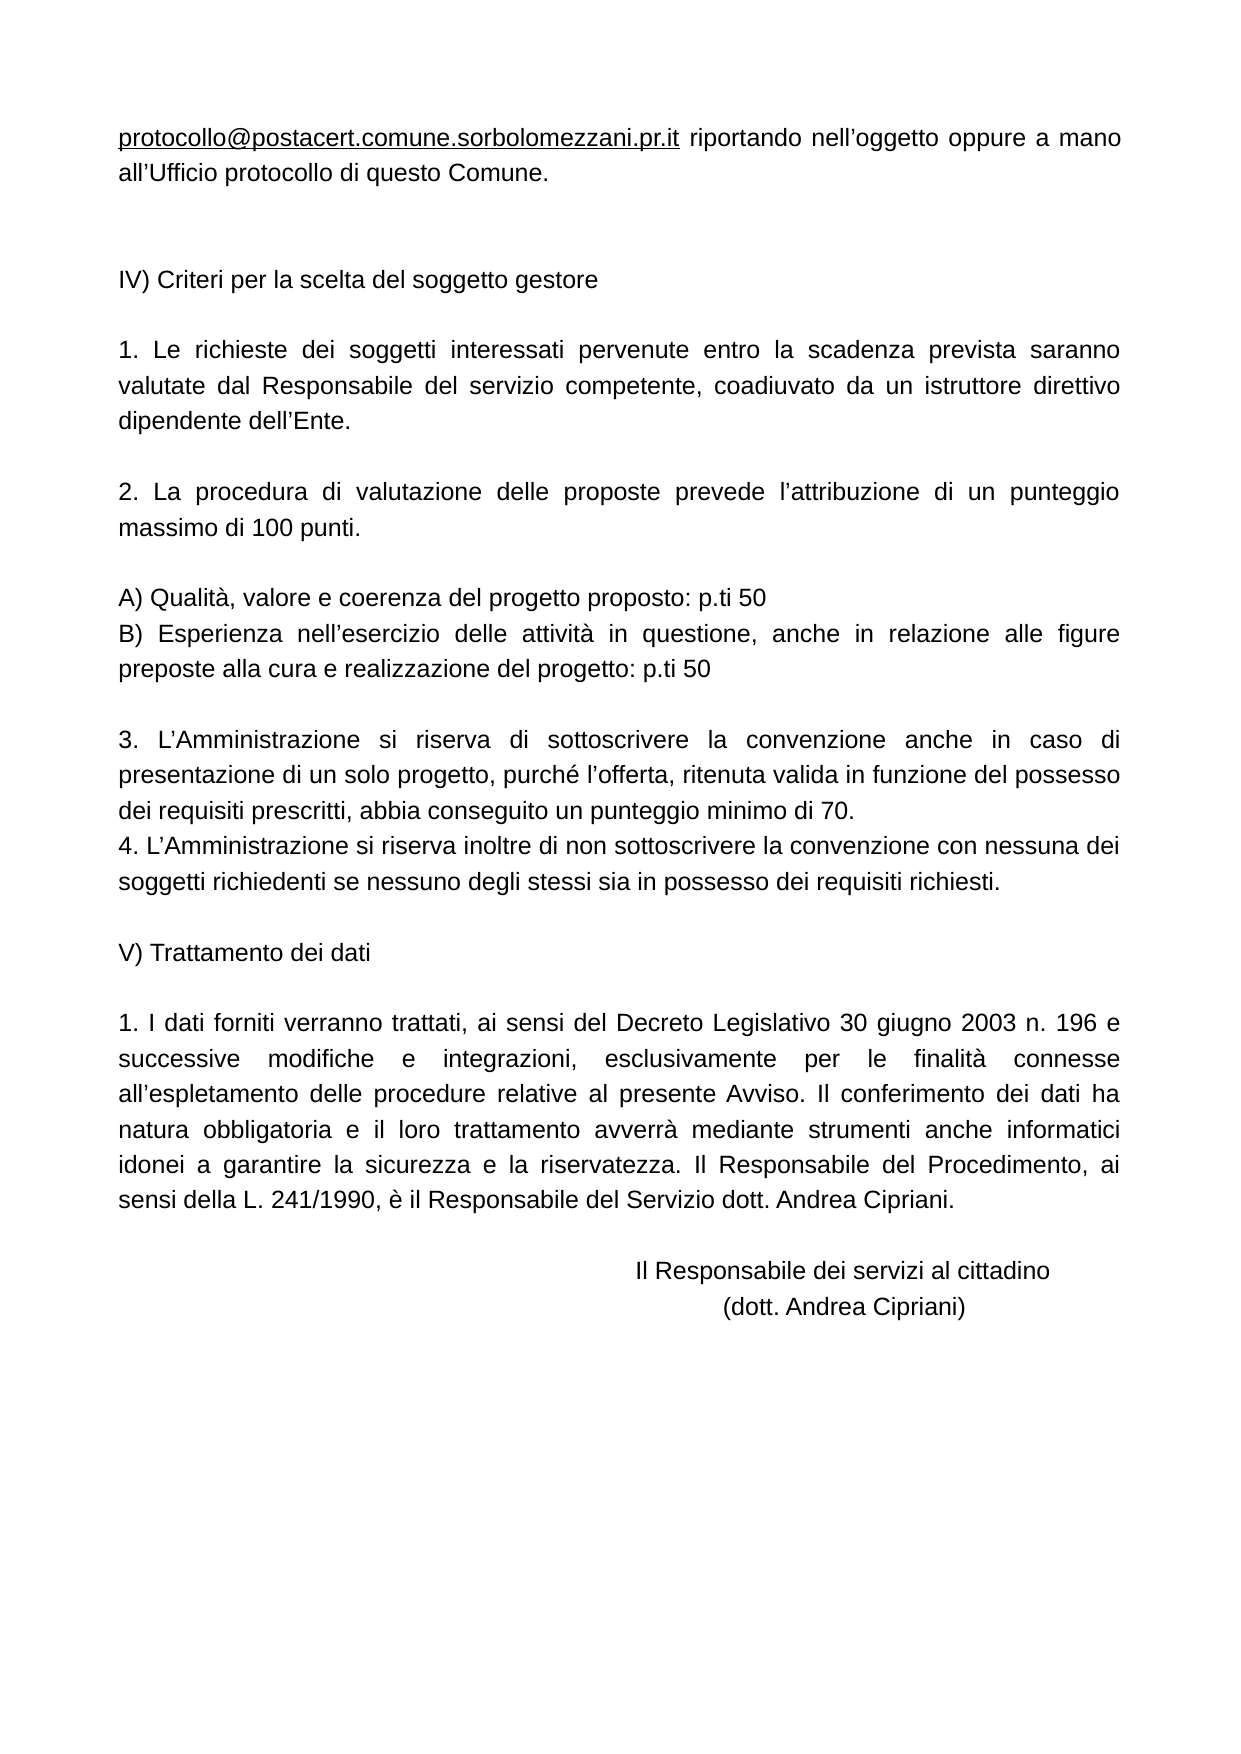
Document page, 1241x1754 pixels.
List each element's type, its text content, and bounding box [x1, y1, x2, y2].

text Il Responsabile dei servizi al cittadino [118, 1251, 1122, 1287]
text protocollo@postacert.comune.sorbolomezzani.pr.it riportando nell’oggetto oppure a mano all’Ufficio protocollo di questo Comune. [118, 118, 1122, 189]
text 3. L’Amministrazione si riserva di sottoscrivere la convenzione anche in caso di presentazione di un solo progetto, purché l’offerta, ritenuta valida in funzione del possesso dei requisiti prescritti, abbia conseguito un punteggio minimo di 70. [118, 720, 1122, 826]
text 1. I dati forniti verranno trattati, ai sensi del Decreto Legislativo 30 giugno 2003 n. 196 e successive modifiche e integrazioni, esclusivamente per le finalità connesse all’espletamento delle procedure relative al presente Avviso. Il conferimento dei dati ha natura obbligatoria e il loro trattamento avverrà mediante strumenti anche informatici idonei a garantire la sicurezza e la riservatezza. Il Responsabile del Procedimento, ai sensi della L. 241/1990, è il Responsabile del Servizio dott. Andrea Cipriani. [118, 1003, 1122, 1216]
text B) Esperienza nell’esercizio delle attività in questione, anche in relazione alle figure preposte alla cura e realizzazione del progetto: p.ti 50 [118, 614, 1122, 685]
text A) Qualità, valore e coerenza del progetto proposto: p.ti 50 [118, 578, 1122, 614]
text IV) Criteri per la scelta del soggetto gestore [118, 260, 1122, 295]
text 4. L’Amministrazione si riserva inoltre di non sottoscrivere la convenzione con nessuna dei soggetti richiedenti se nessuno degli stessi sia in possesso dei requisiti richiesti. [118, 826, 1122, 897]
text 1. Le richieste dei soggetti interessati pervenute entro la scadenza prevista saranno valutate dal Responsabile del servizio competente, coadiuvato da un istruttore direttivo dipendente dell’Ente. [118, 331, 1122, 437]
text (dott. Andrea Cipriani) [118, 1287, 1122, 1322]
text 2. La procedura di valutazione delle proposte prevede l’attribuzione di un punteggio massimo di 100 punti. [118, 472, 1122, 543]
text V) Trattamento dei dati [118, 933, 1122, 968]
